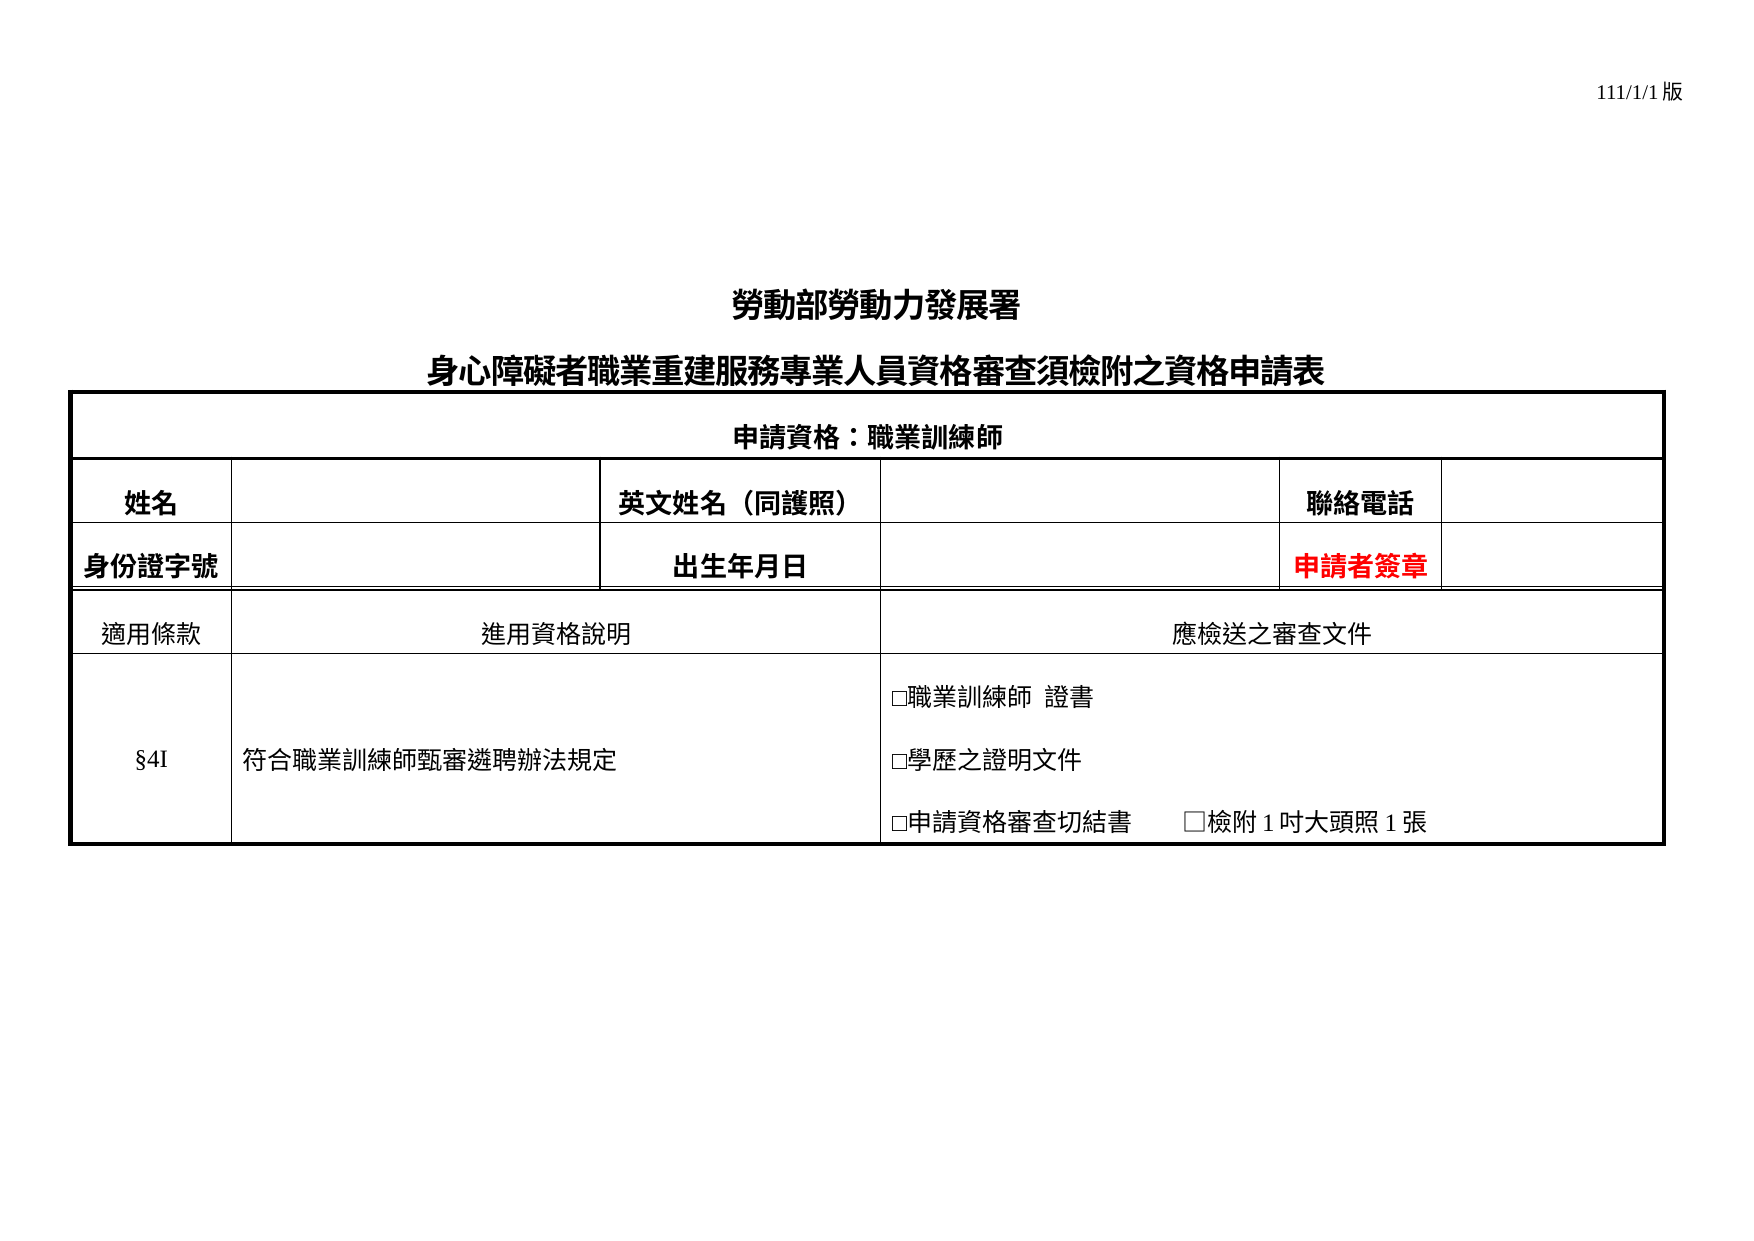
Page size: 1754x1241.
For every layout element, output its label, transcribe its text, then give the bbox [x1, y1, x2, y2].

text 身心障礙者職業重建服務專業人員資格審查須檢附之資格申請表 [71, 327, 1683, 389]
table_cell 身份證字號 [73, 523, 231, 586]
table_cell 申請者簽章 [1280, 523, 1441, 586]
table_cell 進用資格說明 [232, 591, 880, 653]
table_cell 姓名 [73, 460, 231, 522]
table_cell 適用條款 [73, 591, 231, 653]
table_cell 符合職業訓練師甄審遴聘辦法規定 [232, 654, 880, 842]
table_cell [1442, 523, 1662, 586]
table_cell [881, 523, 1279, 586]
table_cell [232, 523, 599, 586]
table_cell [1442, 460, 1662, 522]
table_cell [232, 460, 599, 522]
table_cell §4I [73, 654, 231, 842]
table_cell 出生年月日 [601, 523, 880, 586]
text 勞動部勞動力發展署 [71, 279, 1683, 327]
table_cell □職業訓練師 證書 □學歷之證明文件 □申請資格審查切結書 □檢附1吋大頭照1張 [881, 654, 1662, 842]
table_cell [881, 460, 1279, 522]
table_header 申請資格：職業訓練師 [73, 394, 1662, 457]
table_cell 應檢送之審查文件 [881, 591, 1662, 653]
table_cell 聯絡電話 [1280, 460, 1441, 522]
table_cell 英文姓名（同護照） [601, 460, 880, 522]
